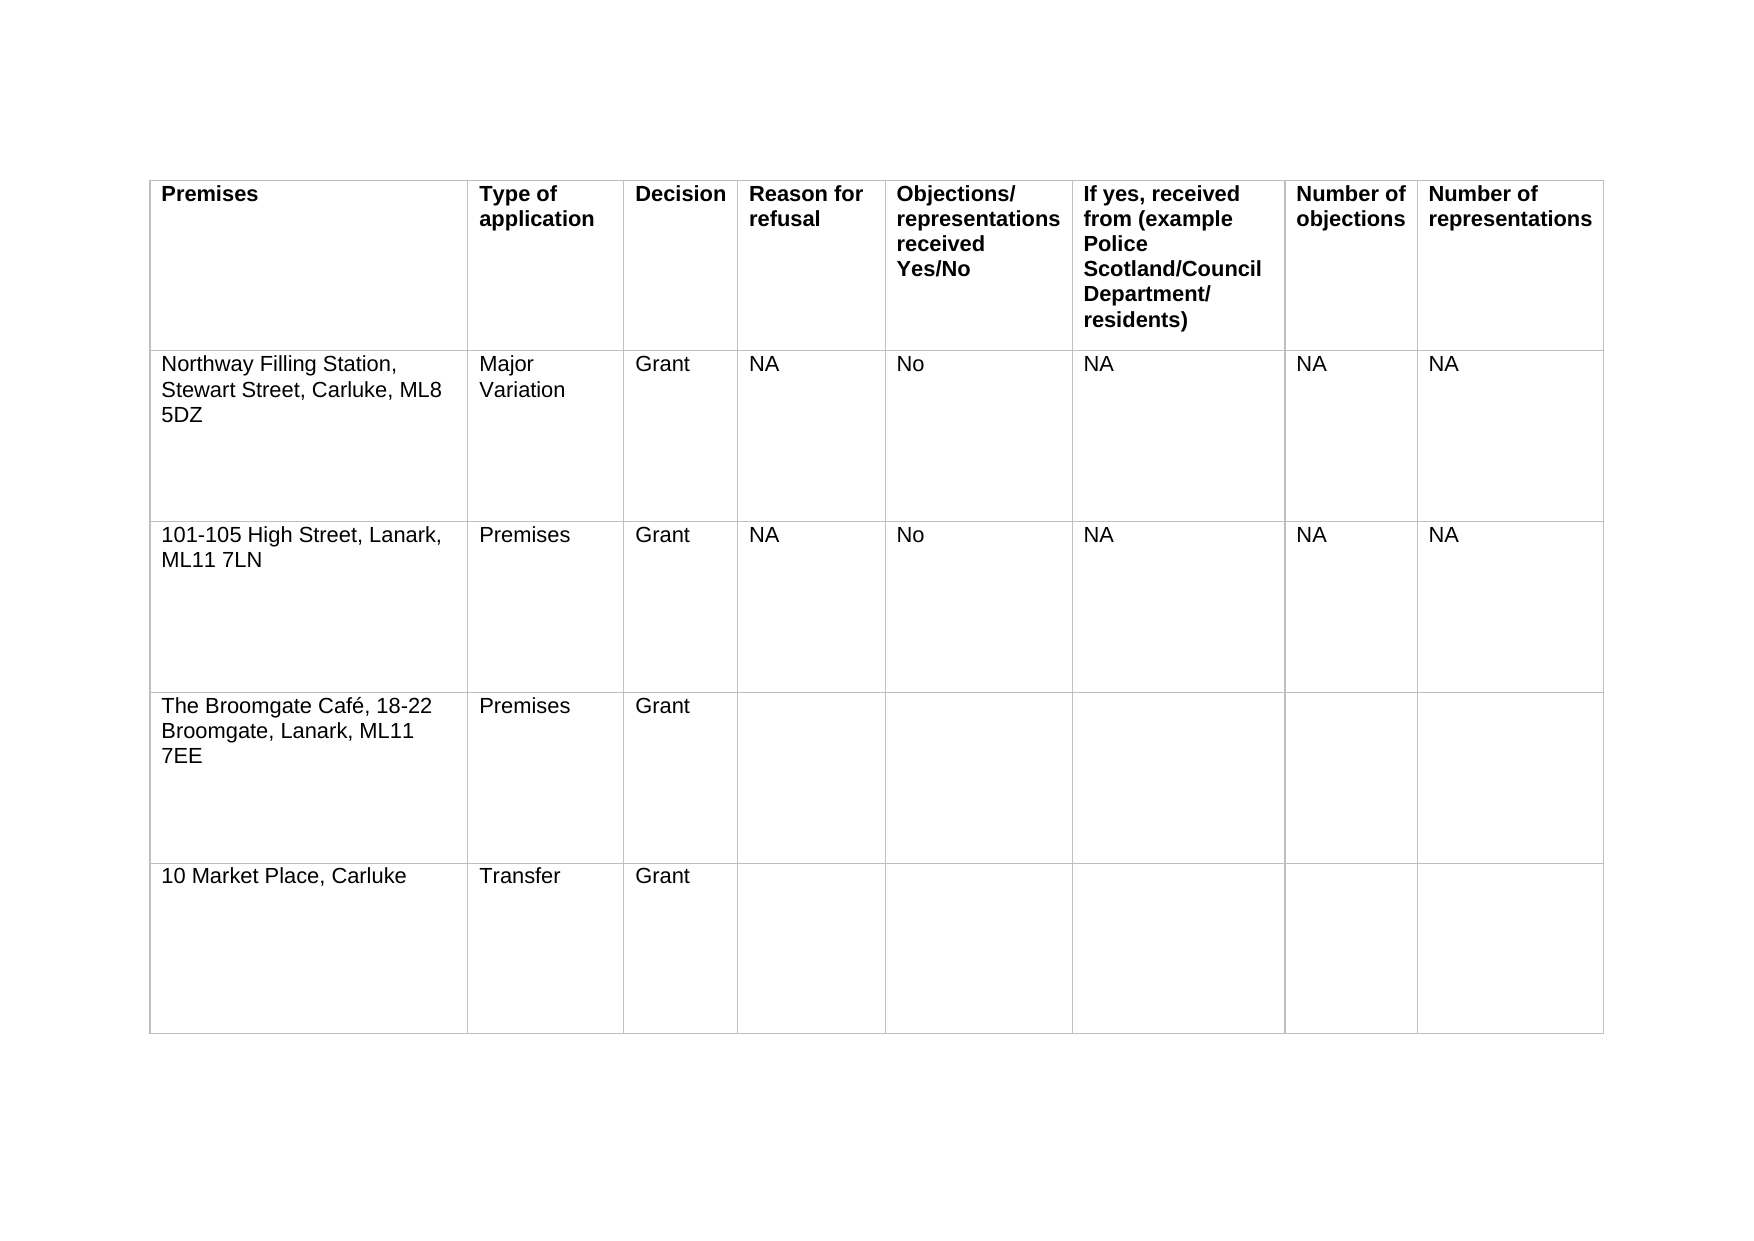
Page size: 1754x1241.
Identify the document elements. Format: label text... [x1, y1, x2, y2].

table_cell 10 Market Place, Carluke [151, 864, 467, 1033]
table_header If yes, received from (example Police Scotland/Council Department/ residents) [1073, 181, 1284, 350]
table_cell Transfer [468, 864, 623, 1033]
table_cell NA [1286, 351, 1417, 521]
table_header Number of objections [1286, 181, 1417, 350]
table_cell 101-105 High Street, Lanark, ML11 7LN [151, 522, 467, 692]
table_cell No [886, 522, 1072, 692]
table_cell [1073, 693, 1284, 862]
table_cell [886, 693, 1072, 862]
table_cell Grant [624, 693, 737, 862]
table_cell [1073, 864, 1284, 1033]
table_cell Grant [624, 351, 737, 521]
table_header Reason for refusal [738, 181, 885, 350]
table_cell [1286, 864, 1417, 1033]
table_cell NA [1073, 522, 1284, 692]
table_header Premises [151, 181, 467, 350]
table_header Number of representations [1418, 181, 1603, 350]
table_cell Premises [468, 522, 623, 692]
table_cell NA [1073, 351, 1284, 521]
table_cell Northway Filling Station, Stewart Street, Carluke, ML8 5DZ [151, 351, 467, 521]
table_cell [738, 693, 885, 862]
table_cell NA [1418, 351, 1603, 521]
table_cell [1286, 693, 1417, 862]
table_cell [1418, 864, 1603, 1033]
table_cell Grant [624, 522, 737, 692]
table_header Decision [624, 181, 737, 350]
table_cell [1418, 693, 1603, 862]
table_cell [886, 864, 1072, 1033]
table_header Objections/ representations received Yes/No [886, 181, 1072, 350]
table_cell Premises [468, 693, 623, 862]
table_header Type of application [468, 181, 623, 350]
table_cell Grant [624, 864, 737, 1033]
table_cell Major Variation [468, 351, 623, 521]
table_cell NA [738, 522, 885, 692]
table_cell The Broomgate Café, 18-22 Broomgate, Lanark, ML11 7EE [151, 693, 467, 862]
table_cell No [886, 351, 1072, 521]
table_cell [738, 864, 885, 1033]
table_cell NA [1418, 522, 1603, 692]
table_cell NA [1286, 522, 1417, 692]
table_cell NA [738, 351, 885, 521]
